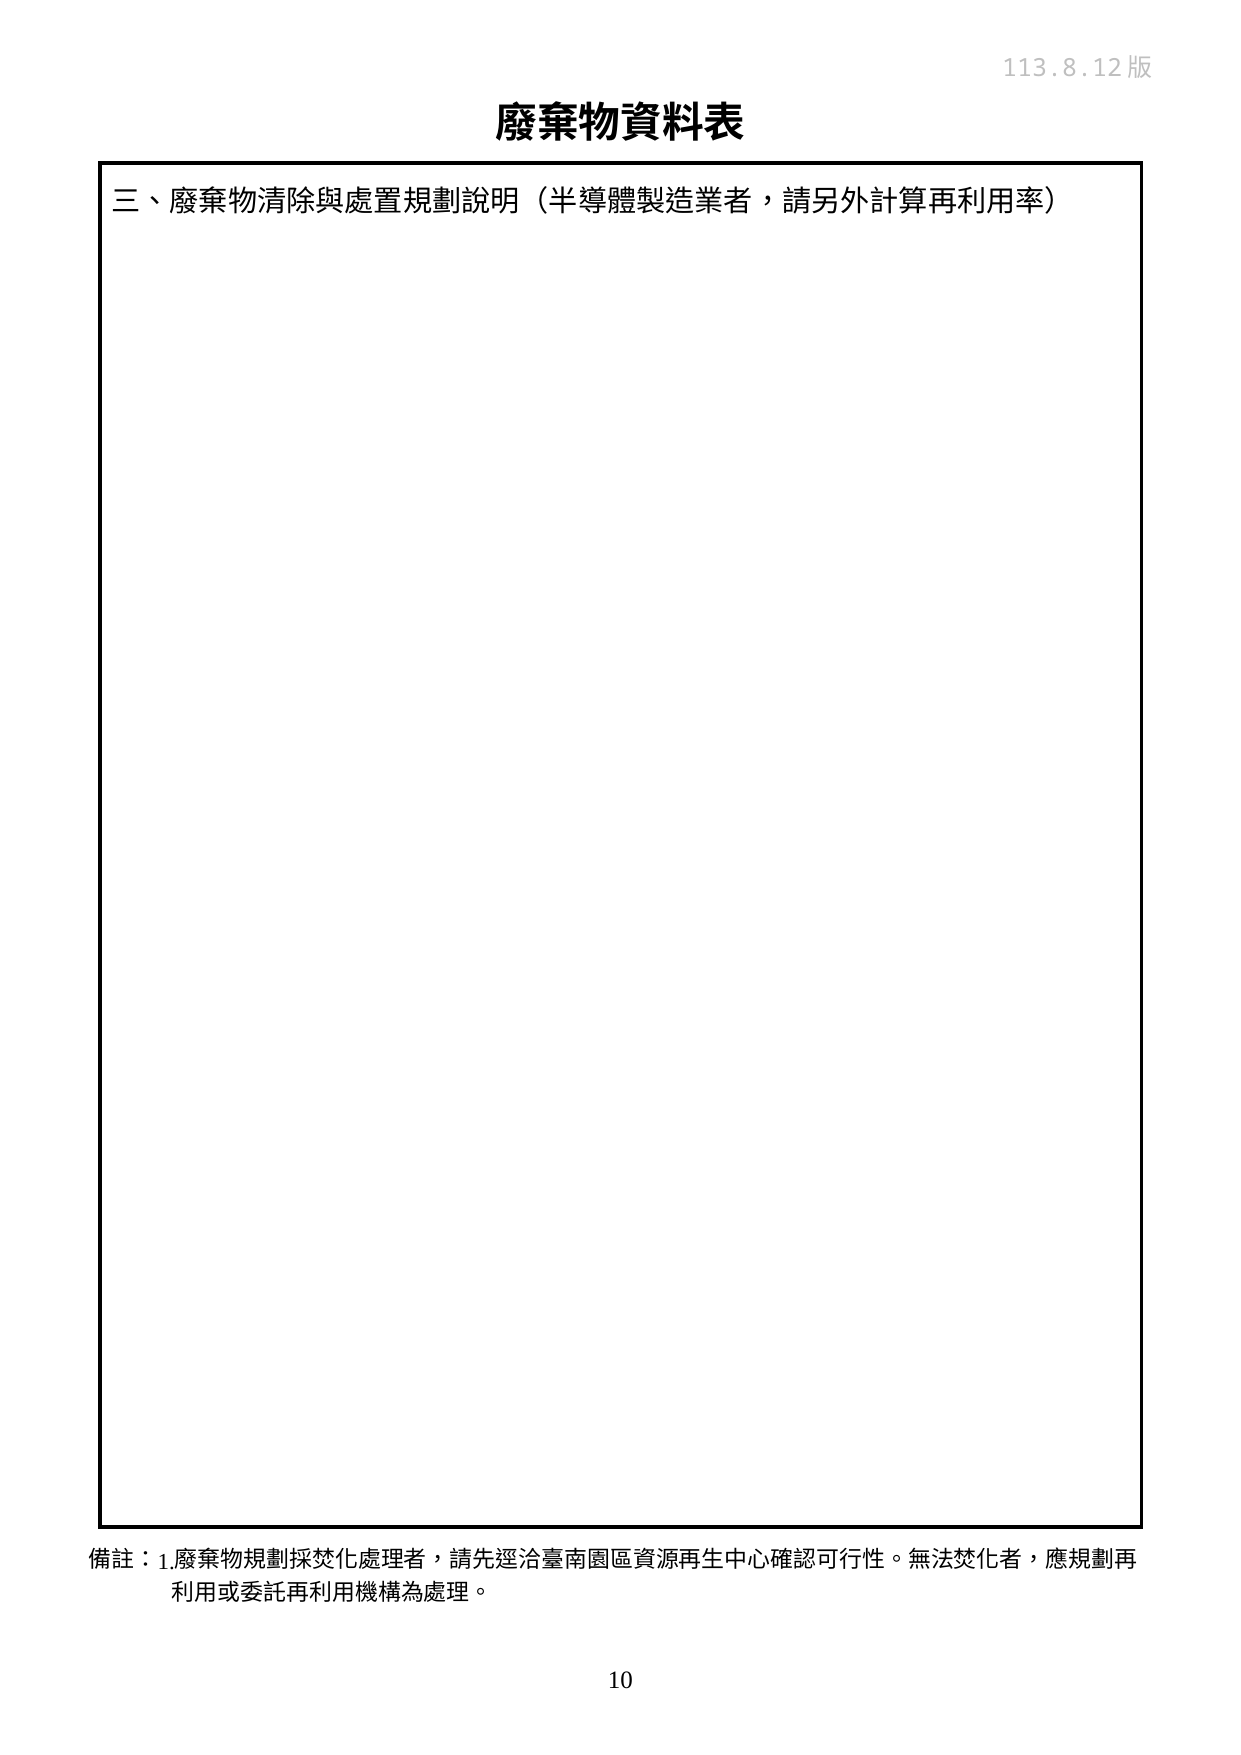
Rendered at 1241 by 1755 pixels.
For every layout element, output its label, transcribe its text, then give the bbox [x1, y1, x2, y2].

text 廢棄物資料表 [89, 89, 1152, 149]
text 備註：1.廢棄物規劃採焚化處理者，請先逕洽臺南園區資源再生中心確認可行性。無法焚化者，應規劃再利用或委託再利用機構為處理。 [89, 1541, 1152, 1607]
table_header 三、廢棄物清除與處置規劃說明（半導體製造業者，請另外計算再利用率） [102, 165, 1140, 1525]
